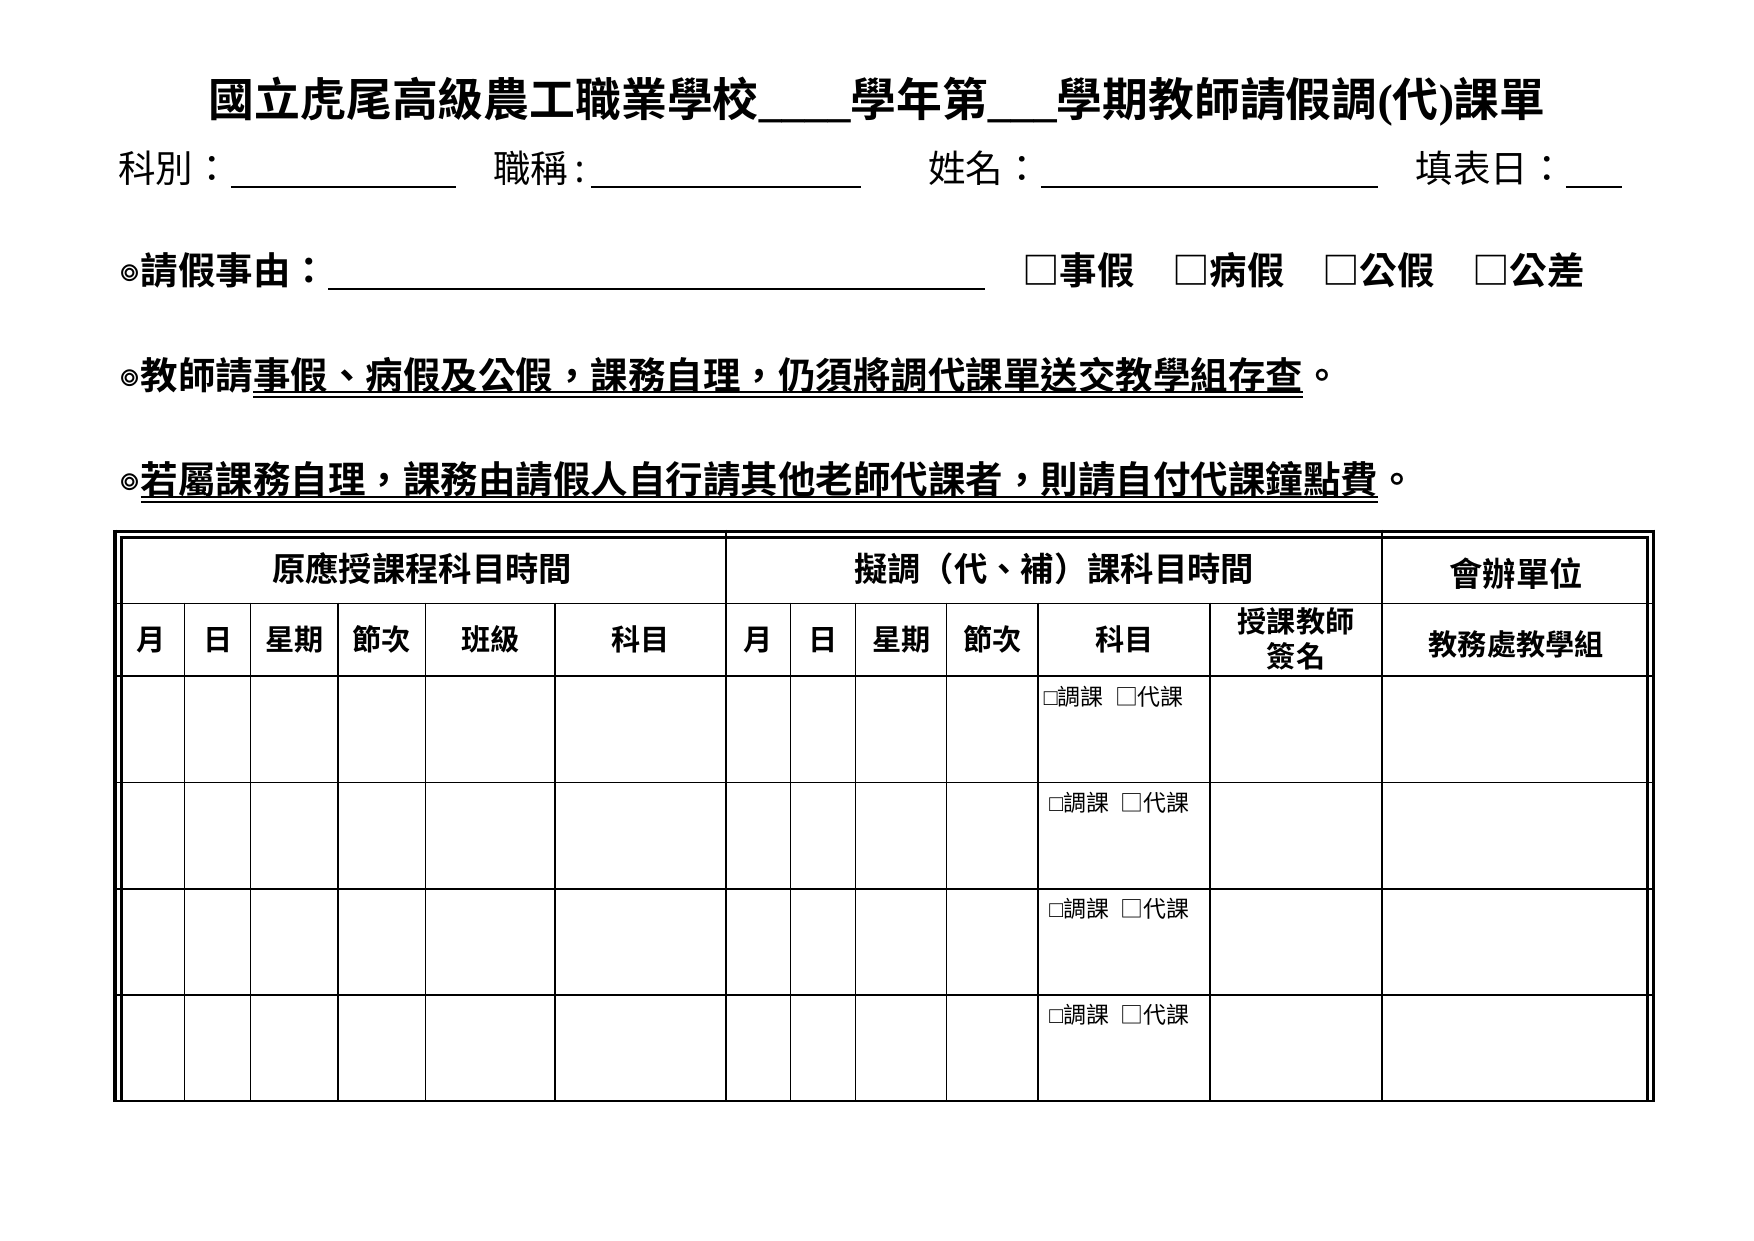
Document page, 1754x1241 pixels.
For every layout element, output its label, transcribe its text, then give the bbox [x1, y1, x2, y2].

text 國立虎尾高級農工職業學校­­­____學年第___學期教師請假調(代)課單 [118, 83, 1636, 124]
text ◎請假事由： □事假 □病假 □公假 □公差 [118, 241, 1636, 296]
table_cell 月 [123, 604, 184, 675]
table_cell [947, 996, 1037, 1100]
table_header 會辦單位 [1383, 533, 1650, 602]
table_cell [556, 783, 725, 888]
table_cell [185, 890, 250, 994]
table_cell [339, 996, 425, 1100]
table_cell [426, 677, 554, 782]
table_cell [123, 890, 184, 994]
table_cell [339, 677, 425, 782]
table_cell [123, 677, 184, 782]
table_cell [727, 890, 790, 994]
table_cell [185, 783, 250, 888]
table_header 原應授課程科目時間 [118, 533, 725, 602]
table_cell 日 [185, 604, 250, 675]
table_cell [339, 890, 425, 994]
table_cell [1211, 996, 1381, 1100]
table_cell 節次 [947, 604, 1037, 675]
table_cell 教務處教學組 [1383, 604, 1646, 675]
table_cell [1383, 677, 1646, 782]
table_cell 節次 [339, 604, 425, 675]
table_cell [123, 996, 184, 1100]
table_cell [556, 890, 725, 994]
table_cell [1383, 996, 1646, 1100]
table_cell [1383, 783, 1646, 888]
table_cell [947, 677, 1037, 782]
table_cell [856, 783, 946, 888]
table_cell 星期 [251, 604, 337, 675]
table_cell [426, 890, 554, 994]
table_cell [251, 996, 337, 1100]
table_cell [727, 677, 790, 782]
table_cell [856, 677, 946, 782]
table_cell 日 [791, 604, 855, 675]
text 科別： 職稱: 姓名： 填表日： [118, 149, 1636, 191]
table_cell [556, 677, 725, 782]
table_cell 星期 [856, 604, 946, 675]
table_cell □調課 □代課 [1039, 783, 1209, 888]
table_cell [791, 783, 855, 888]
table_cell [856, 996, 946, 1100]
table_cell 授課教師 簽名 [1211, 604, 1381, 675]
table_cell □調課 □代課 [1039, 996, 1209, 1100]
table_cell [426, 783, 554, 888]
table_cell [251, 783, 337, 888]
table_cell [947, 783, 1037, 888]
table_cell [185, 996, 250, 1100]
table_cell 科目 [1039, 604, 1209, 675]
table_cell □調課 □代課 [1039, 890, 1209, 994]
table_cell [727, 996, 790, 1100]
table_cell 月 [727, 604, 790, 675]
table_cell □調課 □代課 [1039, 677, 1209, 782]
table_cell [251, 890, 337, 994]
table_cell [426, 996, 554, 1100]
table_cell [123, 783, 184, 888]
table_header 擬調（代、補）課科目時間 [727, 539, 1381, 602]
table_cell [947, 890, 1037, 994]
table_cell [727, 783, 790, 888]
table_cell 班級 [426, 604, 554, 675]
text ◎教師請事假、病假及公假，課務自理，仍須將調代課單送交教學組存查。 [118, 346, 1636, 400]
table_cell [185, 677, 250, 782]
text ◎若屬課務自理，課務由請假人自行請其他老師代課者，則請自付代課鐘點費。 [118, 450, 1636, 504]
table_cell [1211, 677, 1381, 782]
table_cell [791, 890, 855, 994]
table_cell 科目 [556, 604, 725, 675]
table_cell [251, 677, 337, 782]
table_cell [556, 996, 725, 1100]
table_cell [856, 890, 946, 994]
table_cell [791, 677, 855, 782]
table_cell [1383, 890, 1646, 994]
table_cell [339, 783, 425, 888]
table_cell [791, 996, 855, 1100]
table_cell [1211, 783, 1381, 888]
table_cell [1211, 890, 1381, 994]
